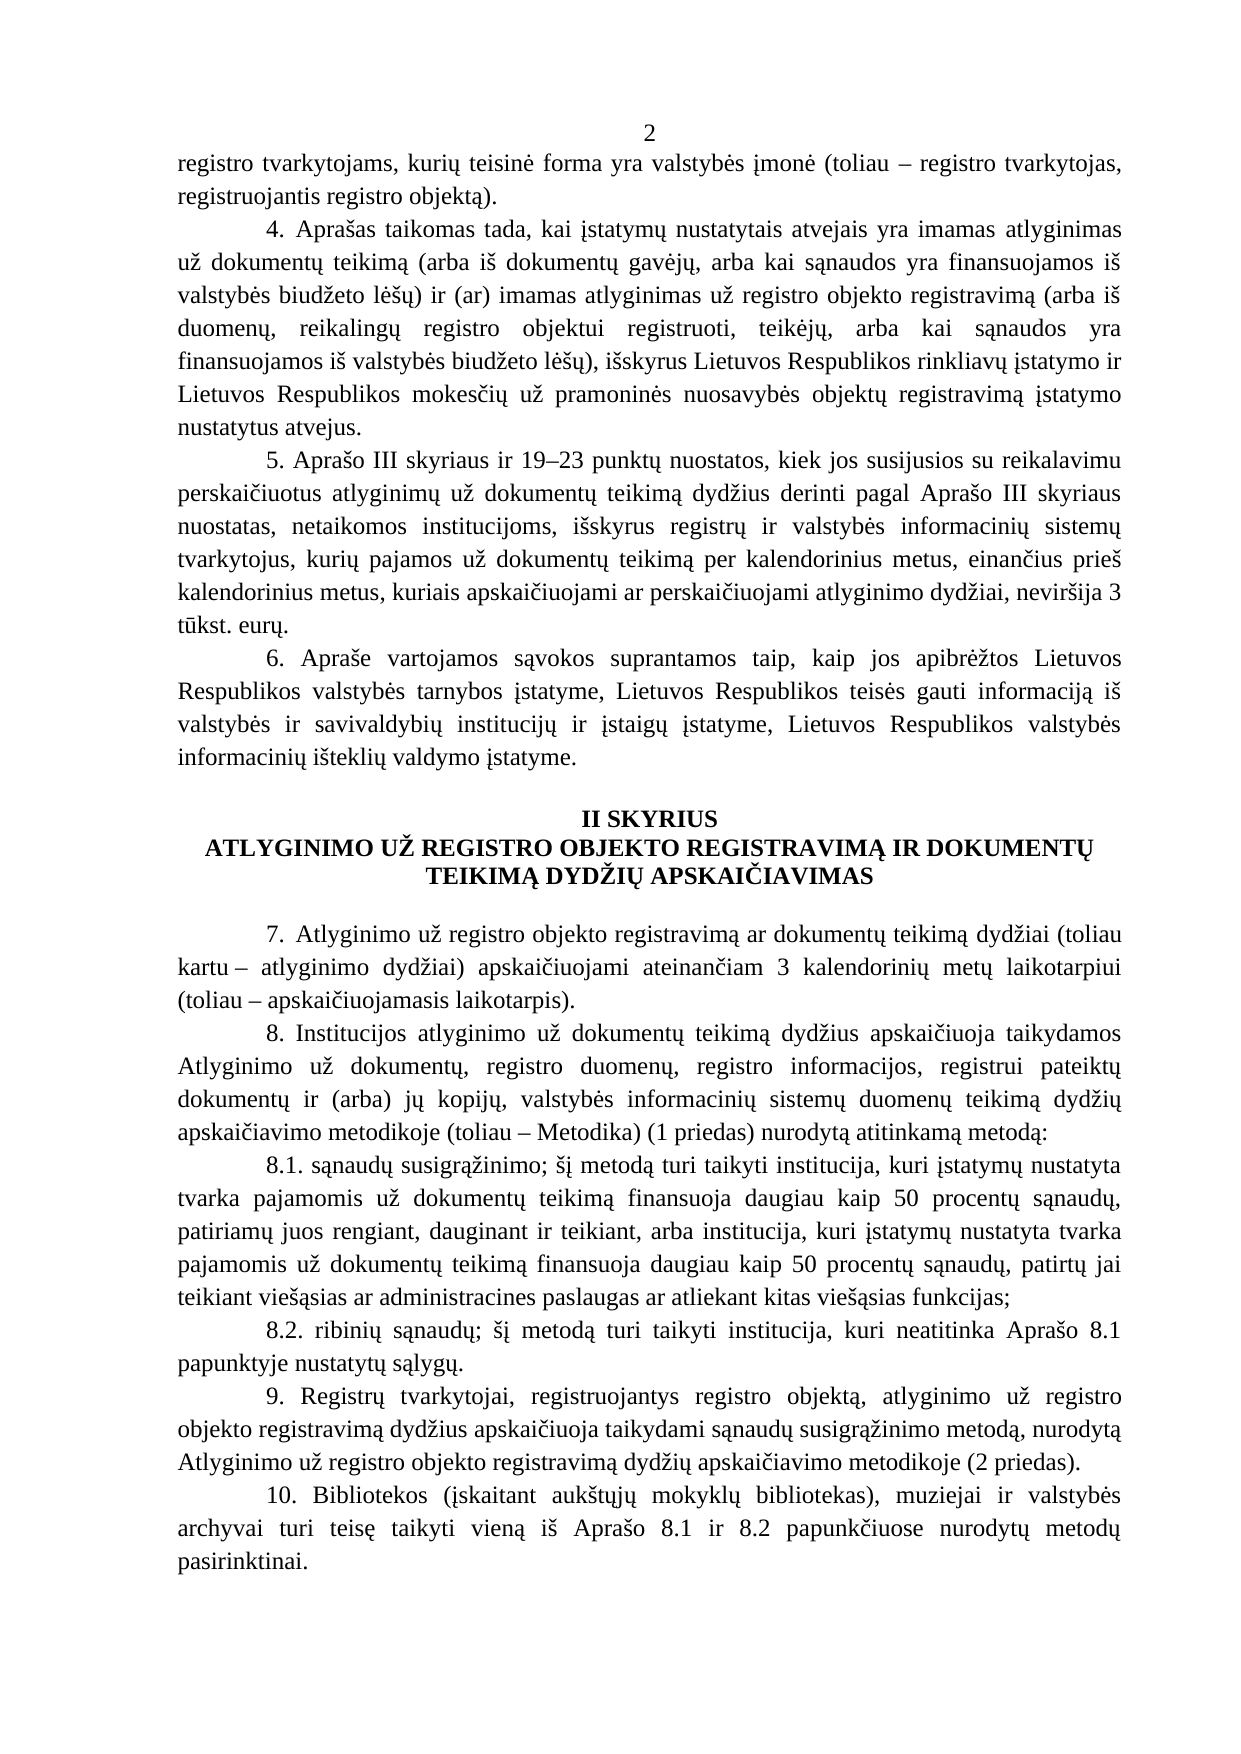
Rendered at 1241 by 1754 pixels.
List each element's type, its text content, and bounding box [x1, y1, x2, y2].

text ATLYGINIMO UŽ REGISTRO OBJEKTO REGISTRAVIMĄ IR DOKUMENTŲ TEIKIMĄ DYDŽIŲ APSKAIČIAVIMAS [177, 833, 1122, 890]
text Ii SKYRIUS [177, 804, 1122, 833]
text 8. Institucijos atlyginimo už dokumentų teikimą dydžius apskaičiuoja taikydamos Atlyginimo už dokumentų, registro duomenų, registro informacijos, registrui pateiktų dokumentų ir (arba) jų kopijų, valstybės informacinių sistemų duomenų teikimą dydžių apskaičiavimo metodikoje (toliau – Metodika) (1 priedas) nurodytą atitinkamą metodą: [177, 1018, 1122, 1146]
text 4. Aprašas taikomas tada, kai įstatymų nustatytais atvejais yra imamas atlyginimas už dokumentų teikimą (arba iš dokumentų gavėjų, arba kai sąnaudos yra finansuojamos iš valstybės biudžeto lėšų) ir (ar) imamas atlyginimas už registro objekto registravimą (arba iš duomenų, reikalingų registro objektui registruoti, teikėjų, arba kai sąnaudos yra finansuojamos iš valstybės biudžeto lėšų), išskyrus Lietuvos Respublikos rinkliavų įstatymo ir Lietuvos Respublikos mokesčių už pramoninės nuosavybės objektų registravimą įstatymo nustatytus atvejus. [177, 214, 1122, 441]
text 6. Apraše vartojamos sąvokos suprantamos taip, kaip jos apibrėžtos Lietuvos Respublikos valstybės tarnybos įstatyme, Lietuvos Respublikos teisės gauti informaciją iš valstybės ir savivaldybių institucijų ir įstaigų įstatyme, Lietuvos Respublikos valstybės informacinių išteklių valdymo įstatyme. [177, 643, 1122, 771]
text 10. Bibliotekos (įskaitant aukštųjų mokyklų bibliotekas), muziejai ir valstybės archyvai turi teisę taikyti vieną iš Aprašo 8.1 ir 8.2 papunkčiuose nurodytų metodų pasirinktinai. [177, 1480, 1122, 1575]
text 8.2. ribinių sąnaudų; šį metodą turi taikyti institucija, kuri neatitinka Aprašo 8.1 papunktyje nustatytų sąlygų. [177, 1315, 1122, 1377]
text 9. Registrų tvarkytojai, registruojantys registro objektą, atlyginimo už registro objekto registravimą dydžius apskaičiuoja taikydami sąnaudų susigrąžinimo metodą, nurodytą Atlyginimo už registro objekto registravimą dydžių apskaičiavimo metodikoje (2 priedas). [177, 1381, 1122, 1476]
text 8.1. sąnaudų susigrąžinimo; šį metodą turi taikyti institucija, kuri įstatymų nustatyta tvarka pajamomis už dokumentų teikimą finansuoja daugiau kaip 50 procentų sąnaudų, patiriamų juos rengiant, dauginant ir teikiant, arba institucija, kuri įstatymų nustatyta tvarka pajamomis už dokumentų teikimą finansuoja daugiau kaip 50 procentų sąnaudų, patirtų jai teikiant viešąsias ar administracines paslaugas ar atliekant kitas viešąsias funkcijas; [177, 1150, 1122, 1311]
text registro tvarkytojams, kurių teisinė forma yra valstybės įmonė (toliau – registro tvarkytojas, registruojantis registro objektą). [177, 148, 1122, 209]
text 7. Atlyginimo už registro objekto registravimą ar dokumentų teikimą dydžiai (toliau kartu – atlyginimo dydžiai) apskaičiuojami ateinančiam 3 kalendorinių metų laikotarpiui (toliau – apskaičiuojamasis laikotarpis). [177, 919, 1122, 1014]
text 5. Aprašo III skyriaus ir 19–23 punktų nuostatos, kiek jos susijusios su reikalavimu perskaičiuotus atlyginimų už dokumentų teikimą dydžius derinti pagal Aprašo III skyriaus nuostatas, netaikomos institucijoms, išskyrus registrų ir valstybės informacinių sistemų tvarkytojus, kurių pajamos už dokumentų teikimą per kalendorinius metus, einančius prieš kalendorinius metus, kuriais apskaičiuojami ar perskaičiuojami atlyginimo dydžiai, neviršija 3 tūkst. eurų. [177, 445, 1122, 639]
